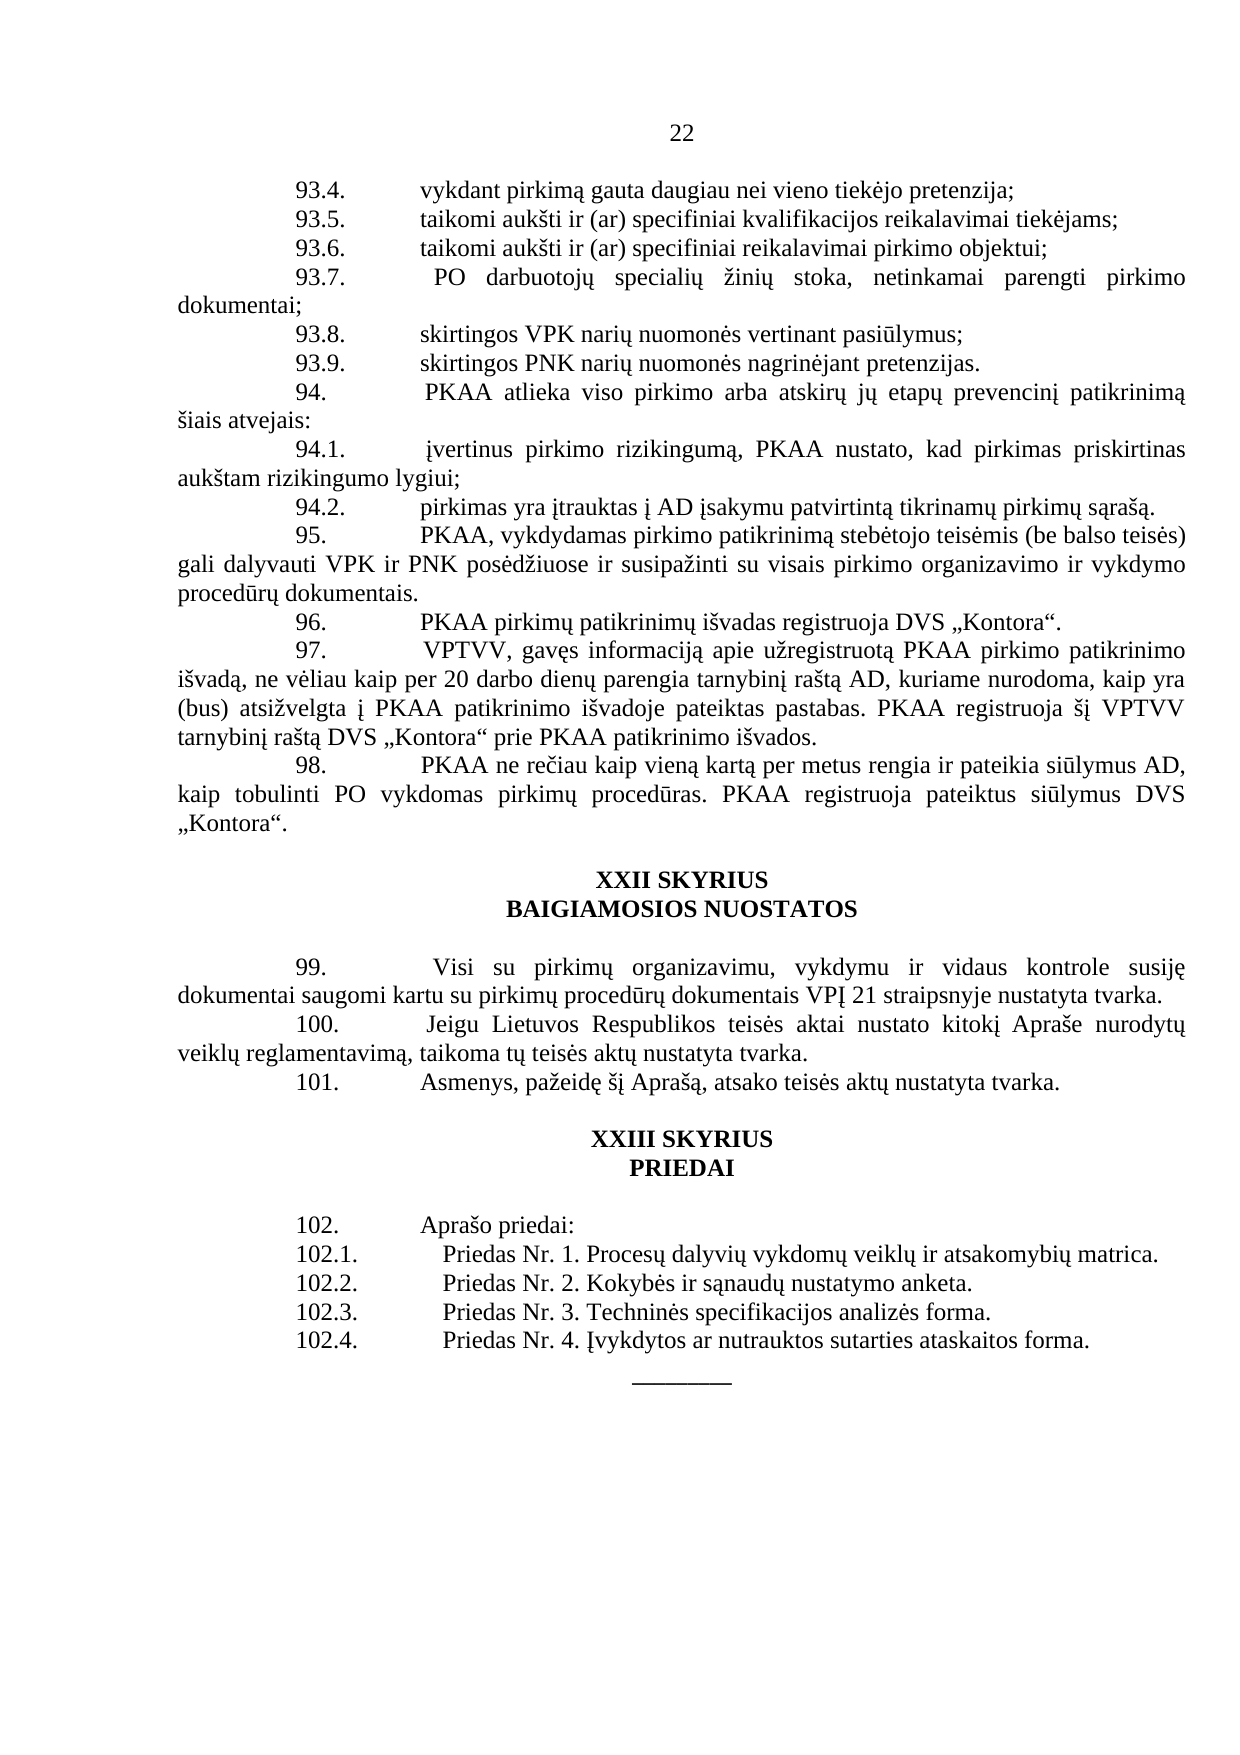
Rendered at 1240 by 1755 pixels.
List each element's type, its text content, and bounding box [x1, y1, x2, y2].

text 98. PKAA ne rečiau kaip vieną kartą per metus rengia ir pateikia siūlymus AD, kaip tobulinti PO vykdomas pirkimų procedūras. PKAA registruoja pateiktus siūlymus DVS „Kontora“. [177, 751, 1186, 837]
text 93.7. PO darbuotojų specialių žinių stoka, netinkamai parengti pirkimo dokumentai; [177, 262, 1186, 319]
text 93.9. skirtingos PNK narių nuomonės nagrinėjant pretenzijas. [177, 348, 1186, 377]
text 101. Asmenys, pažeidę šį Aprašą, atsako teisės aktų nustatyta tvarka. [177, 1067, 1186, 1096]
text _________ [177, 1354, 1186, 1388]
text 94.2. pirkimas yra įtrauktas į AD įsakymu patvirtintą tikrinamų pirkimų sąrašą. [177, 492, 1186, 521]
text 100. Jeigu Lietuvos Respublikos teisės aktai nustato kitokį Apraše nurodytų veiklų reglamentavimą, taikoma tų teisės aktų nustatyta tvarka. [177, 1009, 1186, 1067]
text 95. PKAA, vykdydamas pirkimo patikrinimą stebėtojo teisėmis (be balso teisės) gali dalyvauti VPK ir PNK posėdžiuose ir susipažinti su visais pirkimo organizavimo ir vykdymo procedūrų dokumentais. [177, 521, 1186, 607]
text 93.6. taikomi aukšti ir (ar) specifiniai reikalavimai pirkimo objektui; [177, 233, 1186, 262]
text 94. PKAA atlieka viso pirkimo arba atskirų jų etapų prevencinį patikrinimą šiais atvejais: [177, 377, 1186, 434]
text XXII SKYRIUS [177, 866, 1186, 894]
text 93.4. vykdant pirkimą gauta daugiau nei vieno tiekėjo pretenzija; [177, 176, 1186, 204]
text 102. Aprašo priedai: [177, 1211, 1186, 1239]
text 102.4. Priedas Nr. 4. Įvykdytos ar nutrauktos sutarties ataskaitos forma. [295, 1326, 1186, 1354]
text 94.1. įvertinus pirkimo rizikingumą, PKAA nustato, kad pirkimas priskirtinas aukštam rizikingumo lygiui; [177, 434, 1186, 492]
text 102.1. Priedas Nr. 1. Procesų dalyvių vykdomų veiklų ir atsakomybių matrica. [295, 1239, 1186, 1268]
text XXIII SKYRIUS [177, 1124, 1186, 1153]
text 102.2. Priedas Nr. 2. Kokybės ir sąnaudų nustatymo anketa. [295, 1268, 1186, 1297]
text 102.3. Priedas Nr. 3. Techninės specifikacijos analizės forma. [295, 1297, 1186, 1326]
text 96. PKAA pirkimų patikrinimų išvadas registruoja DVS „Kontora“. [177, 607, 1186, 636]
text 99. Visi su pirkimų organizavimu, vykdymu ir vidaus kontrole susiję dokumentai saugomi kartu su pirkimų procedūrų dokumentais VPĮ 21 straipsnyje nustatyta tvarka. [177, 952, 1186, 1009]
text PRIEDAI [177, 1153, 1186, 1182]
text BAIGIAMOSIOS NUOSTATOS [177, 894, 1186, 923]
text 93.5. taikomi aukšti ir (ar) specifiniai kvalifikacijos reikalavimai tiekėjams; [177, 204, 1186, 233]
text 97. VPTVV, gavęs informaciją apie užregistruotą PKAA pirkimo patikrinimo išvadą, ne vėliau kaip per 20 darbo dienų parengia tarnybinį raštą AD, kuriame nurodoma, kaip yra (bus) atsižvelgta į PKAA patikrinimo išvadoje pateiktas pastabas. PKAA registruoja šį VPTVV tarnybinį raštą DVS „Kontora“ prie PKAA patikrinimo išvados. [177, 636, 1186, 751]
text 93.8. skirtingos VPK narių nuomonės vertinant pasiūlymus; [177, 319, 1186, 348]
